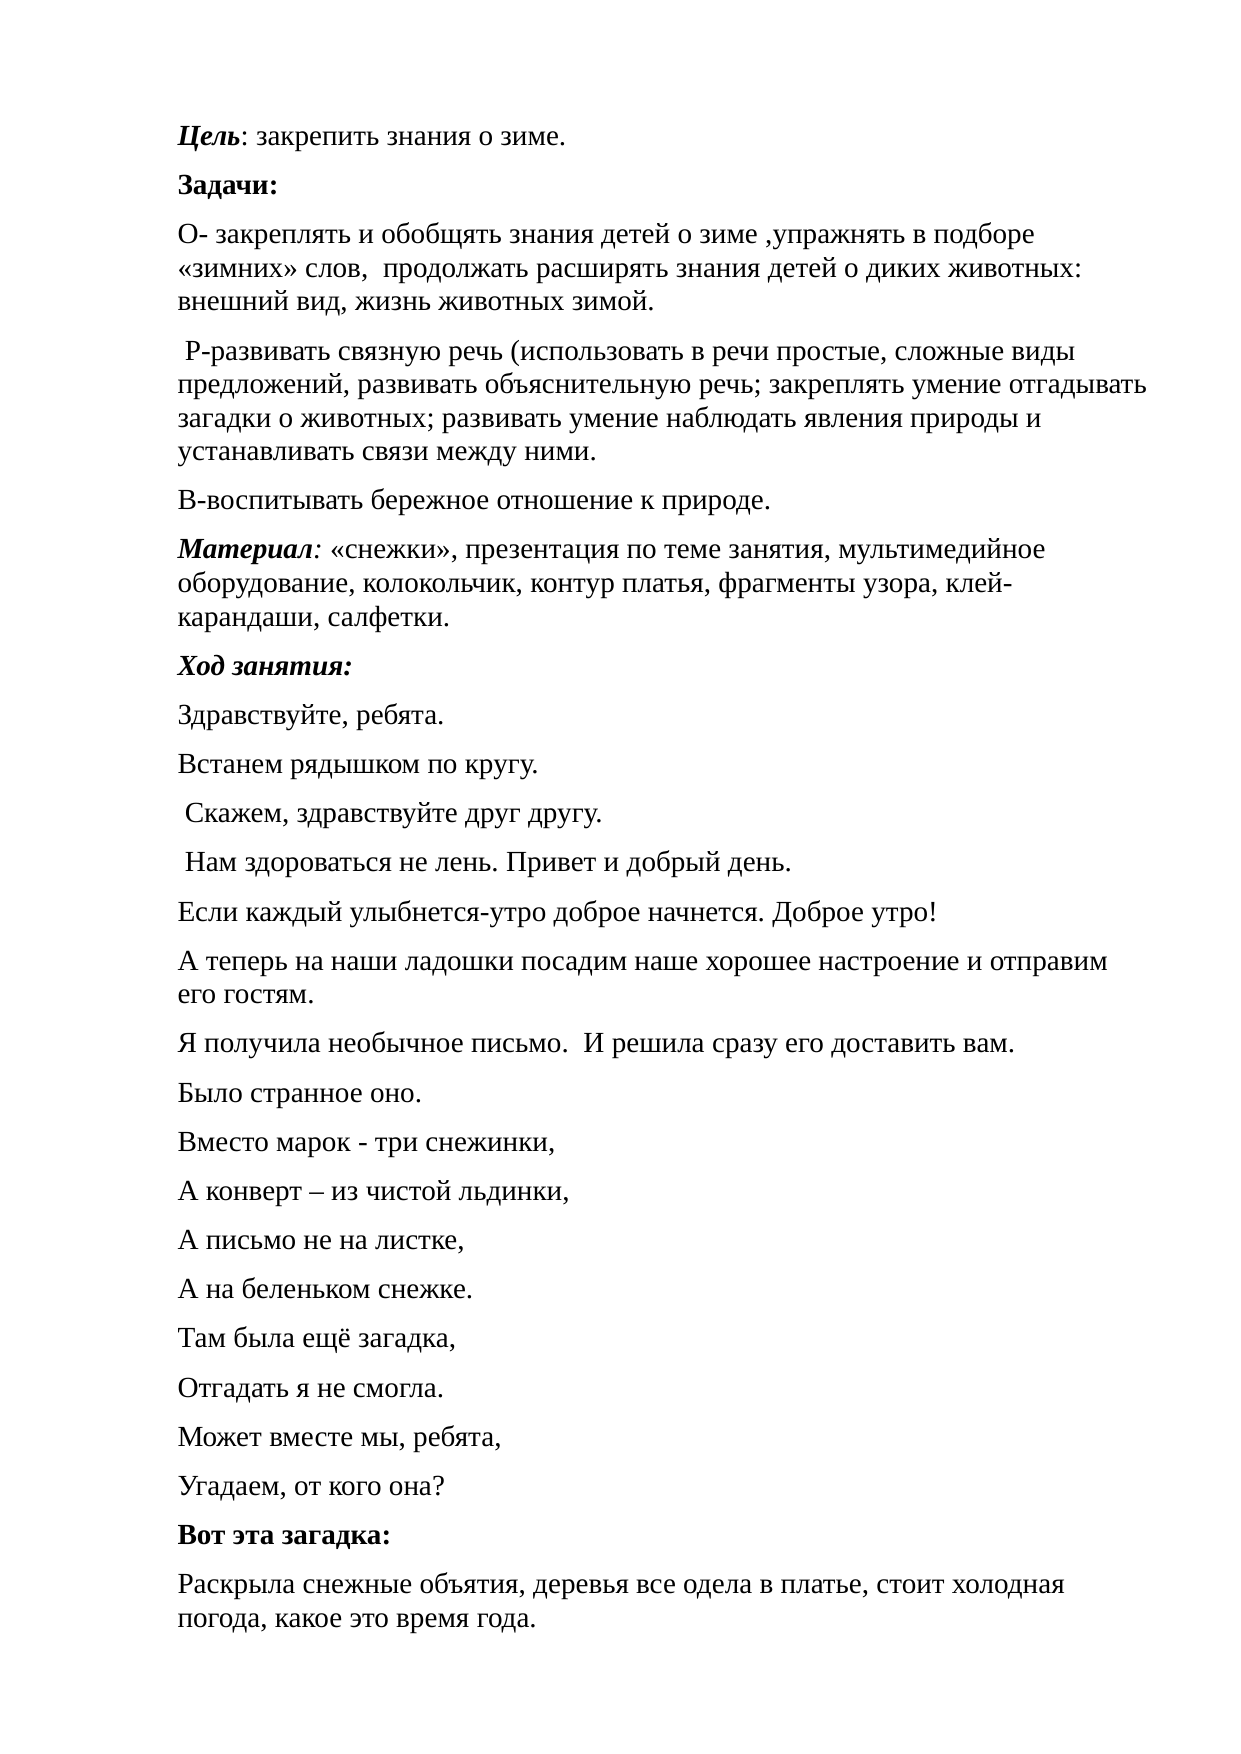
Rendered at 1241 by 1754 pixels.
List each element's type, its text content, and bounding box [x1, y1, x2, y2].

text Встанем рядышком по кругу. [177, 746, 1152, 780]
text Вот эта загадка: [177, 1517, 1152, 1551]
text Нам здороваться не лень. Привет и добрый день. [177, 844, 1152, 878]
text А на беленьком снежке. [177, 1271, 1152, 1305]
text Р-развивать связную речь (использовать в речи простые, сложные виды предложений, развивать объяснительную речь; закреплять умение отгадывать загадки о животных; развивать умение наблюдать явления природы и устанавливать связи между ними. [177, 333, 1152, 467]
text Раскрыла снежные объятия, деревья все одела в платье, стоит холодная погода, какое это время года. [177, 1566, 1152, 1633]
text Задачи: [177, 167, 1152, 201]
text А письмо не на листке, [177, 1222, 1152, 1256]
text В-воспитывать бережное отношение к природе. [177, 482, 1152, 516]
text Было странное оно. [177, 1075, 1152, 1108]
text Там была ещё загадка, [177, 1321, 1152, 1354]
text Отгадать я не смогла. [177, 1370, 1152, 1403]
text Угадаем, от кого она? [177, 1468, 1152, 1502]
text Я получила необычное письмо. И решила сразу его доставить вам. [177, 1026, 1152, 1059]
text О- закреплять и обобщять знания детей о зиме ,упражнять в подборе «зимних» слов, продолжать расширять знания детей о диких животных: внешний вид, жизнь животных зимой. [177, 216, 1152, 317]
text Скажем, здравствуйте друг другу. [177, 795, 1152, 829]
text Ход занятия: [177, 648, 1152, 681]
text Вместо марок - три снежинки, [177, 1124, 1152, 1157]
text А теперь на наши ладошки посадим наше хорошее настроение и отправим его гостям. [177, 943, 1152, 1010]
text Цель: закрепить знания о зиме. [177, 118, 1152, 152]
text А конверт – из чистой льдинки, [177, 1173, 1152, 1207]
text Здравствуйте, ребята. [177, 697, 1152, 731]
text Если каждый улыбнется-утро доброе начнется. Доброе утро! [177, 894, 1152, 927]
text Материал: «снежки», презентация по теме занятия, мультимедийное оборудование, колокольчик, контур платья, фрагменты узора, клей-карандаши, салфетки. [177, 532, 1152, 632]
text Может вместе мы, ребята, [177, 1419, 1152, 1452]
